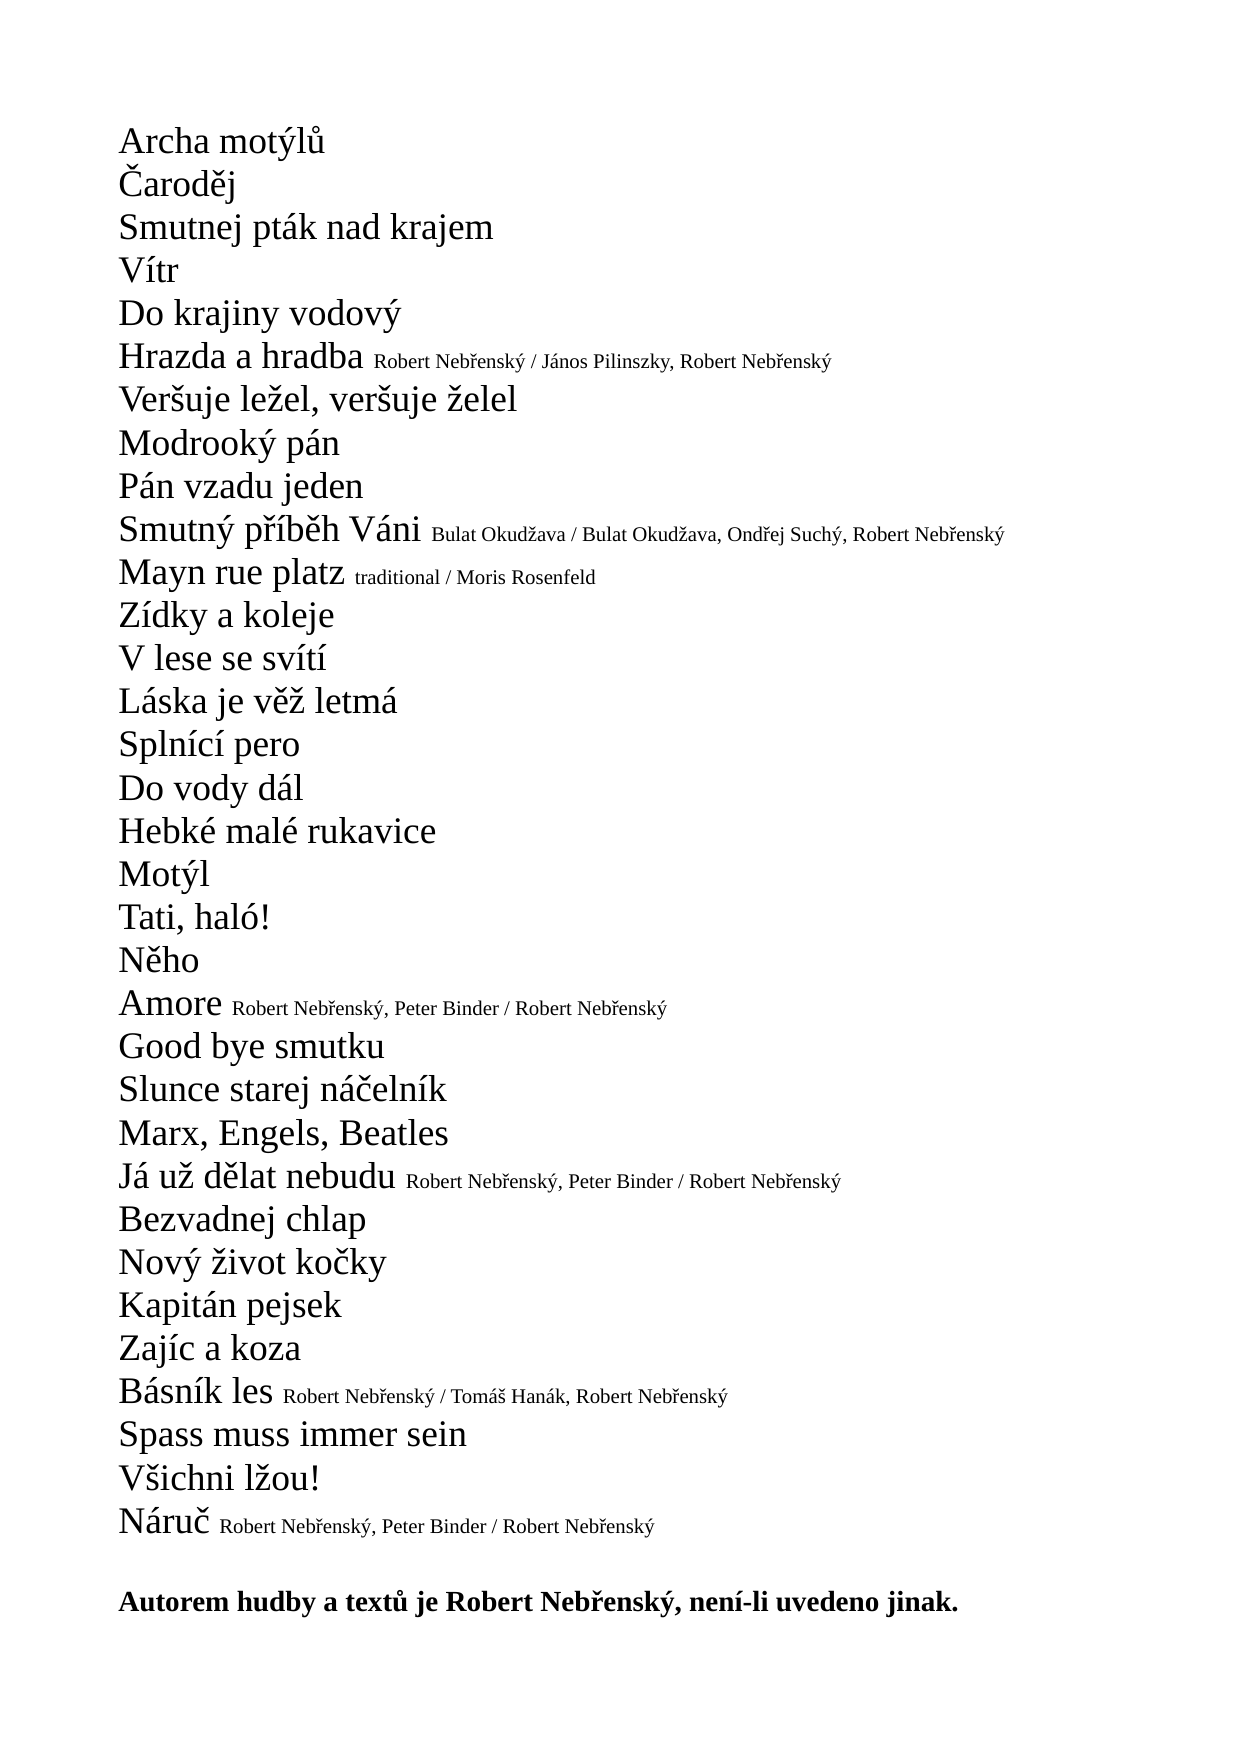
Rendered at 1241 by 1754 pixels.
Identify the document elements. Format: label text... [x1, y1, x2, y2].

text Pán vzadu jeden [118, 463, 1122, 506]
text Marx, Engels, Beatles [118, 1110, 1122, 1153]
text Good bye smutku [118, 1024, 1122, 1067]
text Zajíc a koza [118, 1326, 1122, 1369]
text Zídky a koleje [118, 592, 1122, 636]
text Archa motýlů [118, 118, 1122, 161]
text Spass muss immer sein [118, 1412, 1122, 1455]
text Nový život kočky [118, 1239, 1122, 1282]
text Amore Robert Nebřenský, Peter Binder / Robert Nebřenský [118, 981, 1122, 1024]
text Něho [118, 937, 1122, 981]
text Básník les Robert Nebřenský / Tomáš Hanák, Robert Nebřenský [118, 1369, 1122, 1412]
text Mayn rue platz traditional / Moris Rosenfeld [118, 549, 1122, 592]
text Čaroděj [118, 161, 1122, 204]
text Náruč Robert Nebřenský, Peter Binder / Robert Nebřenský [118, 1498, 1122, 1541]
text Veršuje ležel, veršuje želel [118, 377, 1122, 420]
text Bezvadnej chlap [118, 1196, 1122, 1239]
text Splnící pero [118, 722, 1122, 765]
text Tati, haló! [118, 894, 1122, 937]
text Hrazda a hradba Robert Nebřenský / János Pilinszky, Robert Nebřenský [118, 334, 1122, 377]
text Slunce starej náčelník [118, 1067, 1122, 1110]
text Láska je věž letmá [118, 679, 1122, 722]
text Já už dělat nebudu Robert Nebřenský, Peter Binder / Robert Nebřenský [118, 1153, 1122, 1196]
text Hebké malé rukavice [118, 808, 1122, 851]
text Motýl [118, 851, 1122, 894]
text Vítr [118, 247, 1122, 291]
text Smutnej pták nad krajem [118, 204, 1122, 247]
text Autorem hudby a textů je Robert Nebřenský, není-li uvedeno jinak. [118, 1584, 1122, 1618]
text V lese se svítí [118, 636, 1122, 679]
text Kapitán pejsek [118, 1282, 1122, 1326]
text Všichni lžou! [118, 1455, 1122, 1498]
text Do krajiny vodový [118, 291, 1122, 334]
text Smutný příběh Váni Bulat Okudžava / Bulat Okudžava, Ondřej Suchý, Robert Nebřenský [118, 506, 1122, 549]
text Modrooký pán [118, 420, 1122, 463]
text Do vody dál [118, 765, 1122, 808]
